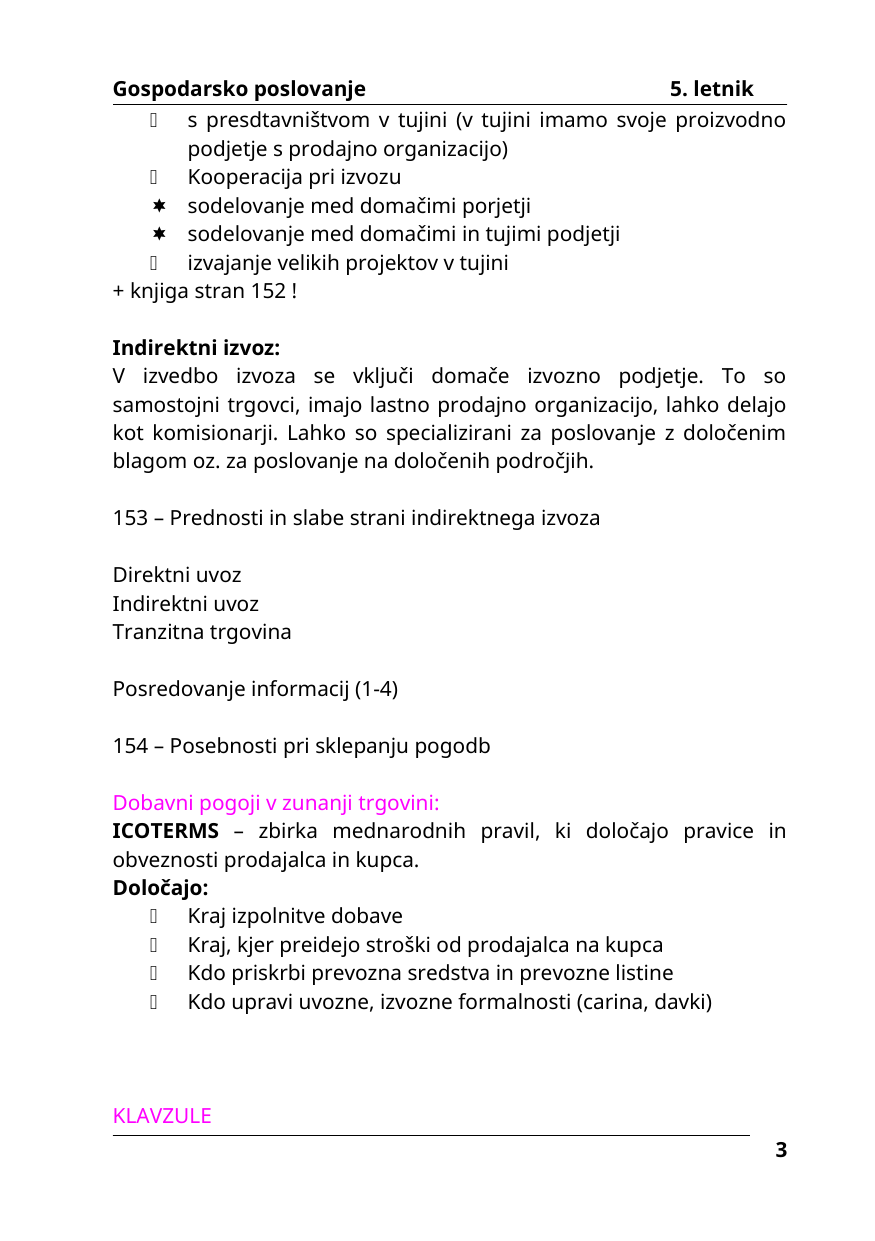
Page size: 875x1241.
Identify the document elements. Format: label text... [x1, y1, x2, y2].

list Kdo priskrbi prevozna sredstva in prevozne listine [150, 958, 787, 987]
list Kooperacija pri izvozu [150, 162, 787, 191]
text Tranzitna trgovina [112, 617, 787, 646]
list sodelovanje med domačimi porjetji [150, 191, 787, 219]
list Kraj izpolnitve dobave [150, 902, 787, 930]
text Indirektni izvoz: [112, 333, 787, 361]
list izvajanje velikih projektov v tujini [150, 248, 787, 276]
text ICOTERMS – zbirka mednarodnih pravil, ki določajo pravice in obveznosti prodajalca in kupca. [112, 816, 787, 873]
text V izvedbo izvoza se vključi domače izvozno podjetje. To so samostojni trgovci, imajo lastno prodajno organizacijo, lahko delajo kot komisionarji. Lahko so specializirani za poslovanje z določenim blagom oz. za poslovanje na določenih področjih. [112, 361, 787, 475]
text 153 – Prednosti in slabe strani indirektnega izvoza [112, 503, 787, 532]
list s presdtavništvom v tujini (v tujini imamo svoje proizvodno podjetje s prodajno organizacijo) [150, 105, 787, 162]
text Indirektni uvoz [112, 589, 787, 617]
list Kraj, kjer preidejo stroški od prodajalca na kupca [150, 930, 787, 958]
text Posredovanje informacij (1-4) [112, 674, 787, 703]
text + knjiga stran 152 ! [112, 276, 787, 304]
list sodelovanje med domačimi in tujimi podjetji [150, 219, 787, 248]
text Določajo: [112, 873, 787, 902]
text 154 – Posebnosti pri sklepanju pogodb [112, 731, 787, 759]
text Direktni uvoz [112, 560, 787, 589]
list Kdo upravi uvozne, izvozne formalnosti (carina, davki) [150, 987, 787, 1015]
text Dobavni pogoji v zunanji trgovini: [112, 788, 787, 816]
text KLAVZULE [112, 1101, 787, 1129]
